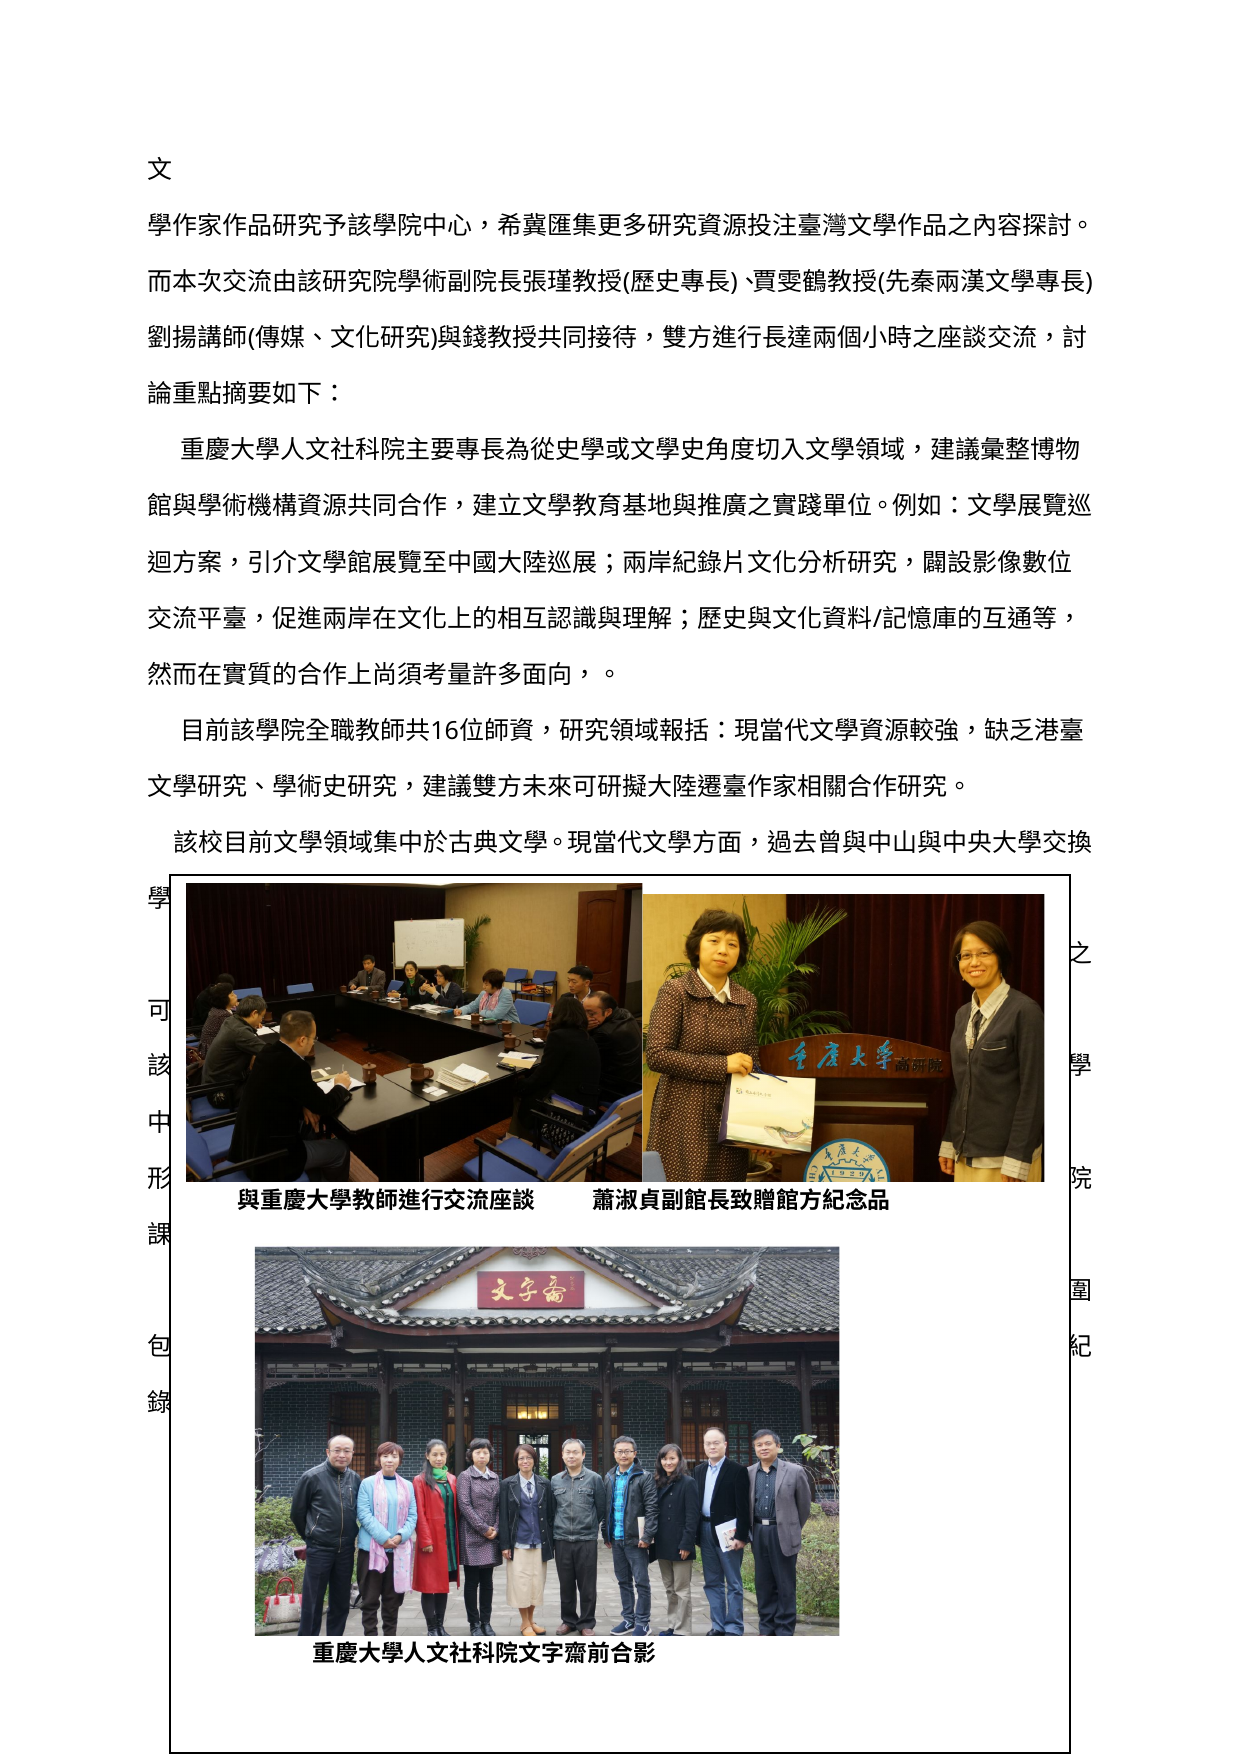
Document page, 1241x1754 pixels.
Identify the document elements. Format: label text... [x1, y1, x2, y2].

text 該校目前文學領域集中於古典文學。現當代文學方面，過去曾與中山與中央大學交換學生，但在教師與單位間的交流較少，此部分可做為未來加強項目。 [148, 821, 1092, 915]
text 重慶大學人文社科院主要專長為從史學或文學史角度切入文學領域，建議彙整博物館與學術機構資源共同合作，建立文學教育基地與推廣之實踐單位。例如：文學展覽巡迴方案，引介文學館展覽至中國大陸巡展；兩岸紀錄片文化分析研究，闢設影像數位交流平臺，促進兩岸在文化上的相互認識與理解；歷史與文化資料/記憶庫的互通等，然而在實質的合作上尚須考量許多面向，。 [148, 429, 1092, 691]
text 目前該學院全職教師共16位師資，研究領域報括：現當代文學資源較強，缺乏港臺文學研究、學術史研究，建議雙方未來可研擬大陸遷臺作家相關合作研究。 [148, 709, 1092, 803]
text 重慶大學人文社科院文字齋前合影 [186, 1635, 1054, 1668]
text 與重慶大學教師進行交流座談 蕭淑貞副館長致贈館方紀念品 [186, 1182, 1054, 1215]
text 以目前華文市場趨勢而言，重慶、香港與臺灣三方面未來或許可以洽談進一步合作之可能，以中文為題進行交流討論將有助於雙方之發展。 [148, 933, 169, 1000]
text 該單位於2011年成立高級研究院，旗下分為古典學中心、文學中心、人類學中心、史學中心，主要為訂定大學國文教材與提供大學國文選課程資料，並針對大學國文開設情形進行年度檢討與教材編修。針對此部分建議增加臺灣文學作品推介作為該校訂定學院課程資料之參考。 [1071, 1045, 1092, 1251]
text 以目前華文市場趨勢而言，重慶、香港與臺灣三方面未來或許可以洽談進一步合作之可能，以中文為題進行交流討論將有助於雙方之發展。 [1071, 933, 1092, 1027]
text 文 [148, 149, 1092, 186]
text 該單位於2011年成立高級研究院，旗下分為古典學中心、文學中心、人類學中心、史學中心，主要為訂定大學國文教材與提供大學國文選課程資料，並針對大學國文開設情形進行年度檢討與教材編修。針對此部分建議增加臺灣文學作品推介作為該校訂定學院課程資料之參考。 [148, 1045, 169, 1251]
text 高等研究院下所屬的「文學中心」力促於小型的文學經典的閱讀，主要經典選讀範圍包括：《論語》、《資治通鑑》、美學、文化研究與紀錄片。而臺灣在文化研究與文學作家紀錄影片部分已有所發展，建議推介資源提供該校認識臺灣文學作品之基礎資料。 [1071, 1269, 1092, 1419]
picture [254, 1243, 840, 1636]
picture [186, 883, 1045, 1182]
text 學作家作品研究予該學院中心，希冀匯集更多研究資源投注臺灣文學作品之內容探討。而本次交流由該研究院學術副院長張瑾教授(歷史專長)、賈雯鶴教授(先秦兩漢文學專長)、劉揚講師(傳媒、文化研究)與錢教授共同接待，雙方進行長達兩個小時之座談交流，討論重點摘要如下： [148, 204, 1092, 411]
